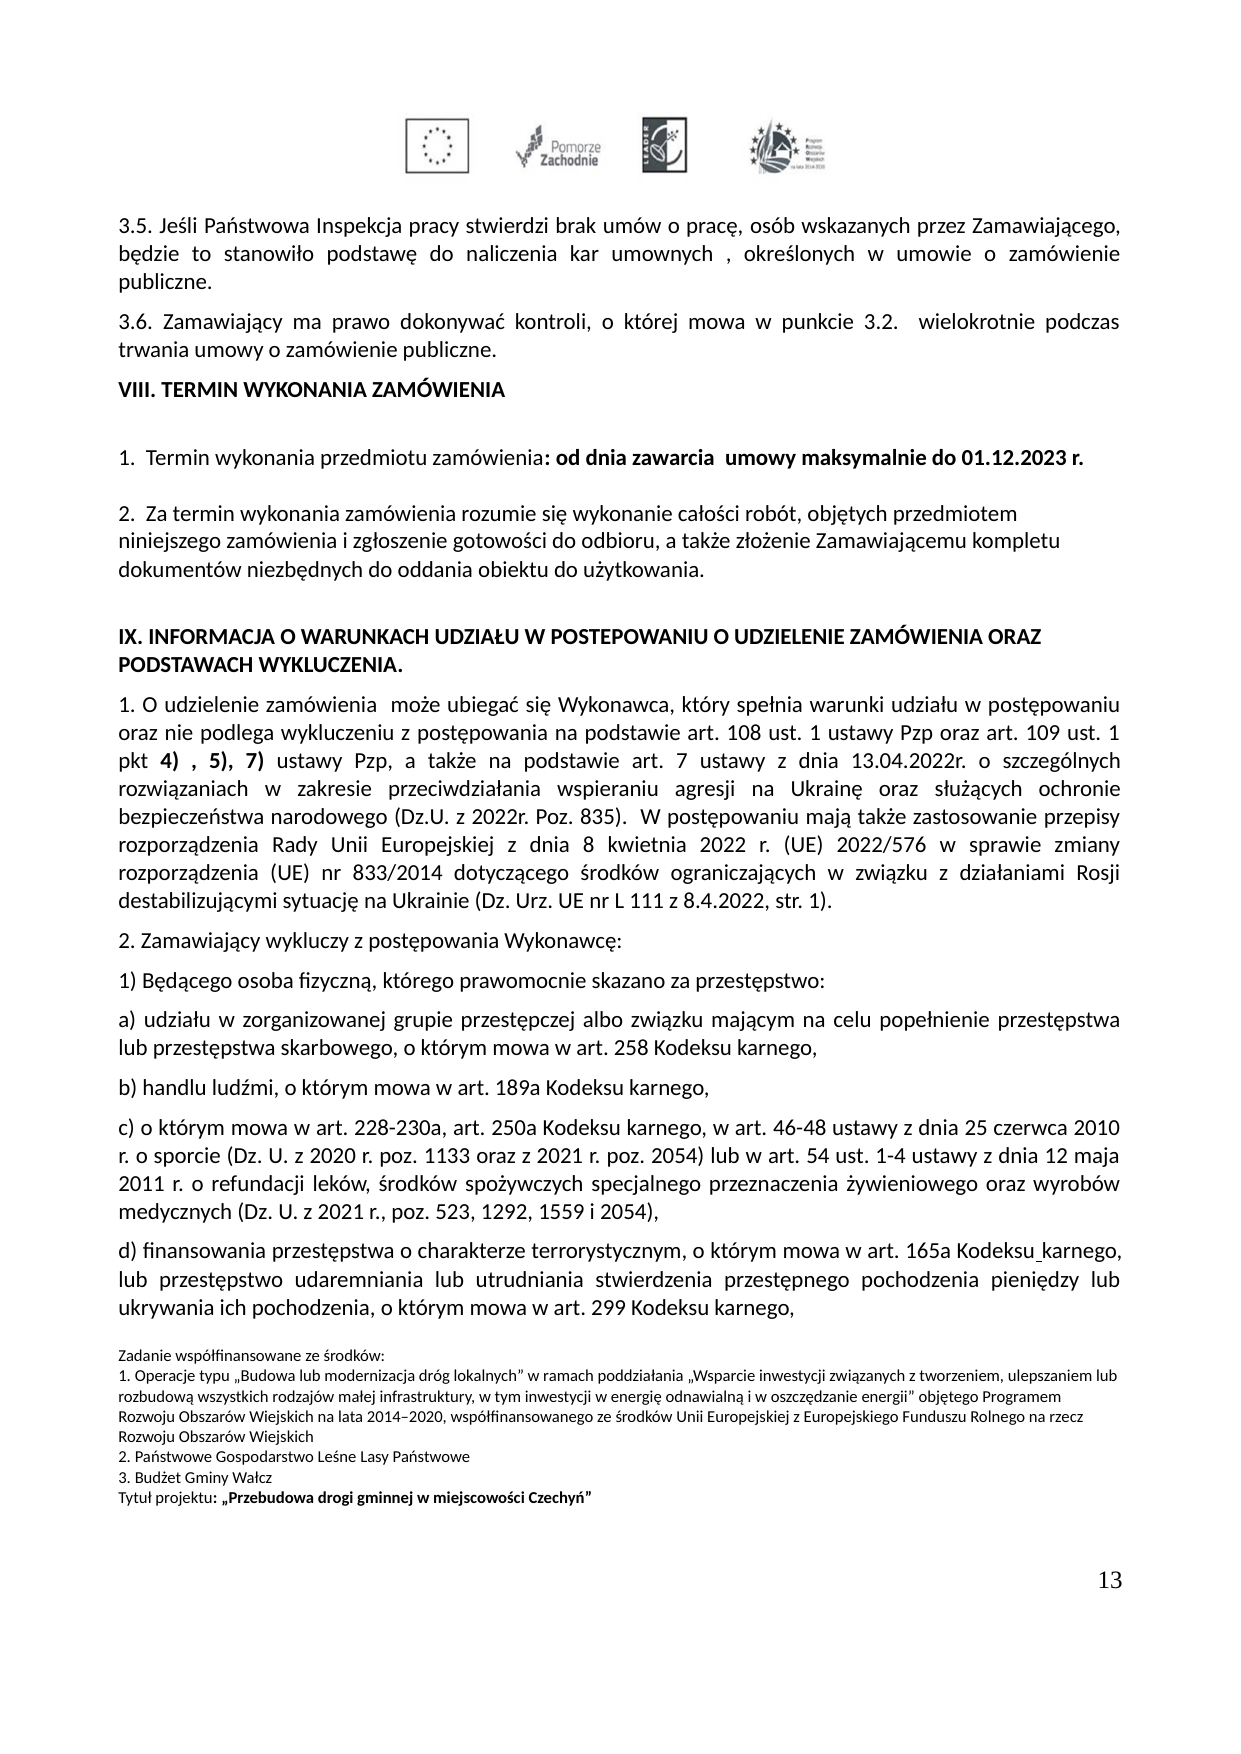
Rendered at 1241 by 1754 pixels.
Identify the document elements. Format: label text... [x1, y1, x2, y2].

text d) finansowania przestępstwa o charakterze terrorystycznym, o którym mowa w art. 165a Kodeksu karnego, lub przestępstwo udaremniania lub utrudniania stwierdzenia przestępnego pochodzenia pieniędzy lub ukrywania ich pochodzenia, o którym mowa w art. 299 Kodeksu karnego, [118, 1237, 1122, 1321]
text 2. Zamawiający wykluczy z postępowania Wykonawcę: [118, 926, 1122, 954]
text 1. O udzielenie zamówienia może ubiegać się Wykonawca, który spełnia warunki udziału w postępowaniu oraz nie podlega wykluczeniu z postępowania na podstawie art. 108 ust. 1 ustawy Pzp oraz art. 109 ust. 1 pkt 4) , 5), 7) ustawy Pzp, a także na podstawie art. 7 ustawy z dnia 13.04.2022r. o szczególnych rozwiązaniach w zakresie przeciwdziałania wspieraniu agresji na Ukrainę oraz służących ochronie bezpieczeństwa narodowego (Dz.U. z 2022r. Poz. 835). W postępowaniu mają także zastosowanie przepisy rozporządzenia Rady Unii Europejskiej z dnia 8 kwietnia 2022 r. (UE) 2022/576 w sprawie zmiany rozporządzenia (UE) nr 833/2014 dotyczącego środków ograniczających w związku z działaniami Rosji destabilizującymi sytuację na Ukrainie (Dz. Urz. UE nr L 111 z 8.4.2022, str. 1). [118, 690, 1122, 914]
text c) o którym mowa w art. 228-230a, art. 250a Kodeksu karnego, w art. 46-48 ustawy z dnia 25 czerwca 2010 r. o sporcie (Dz. U. z 2020 r. poz. 1133 oraz z 2021 r. poz. 2054) lub w art. 54 ust. 1-4 ustawy z dnia 12 maja 2011 r. o refundacji leków, środków spożywczych specjalnego przeznaczenia żywieniowego oraz wyrobów medycznych (Dz. U. z 2021 r., poz. 523, 1292, 1559 i 2054), [118, 1113, 1122, 1225]
text VIII. TERMIN WYKONANIA ZAMÓWIENIA [118, 375, 1122, 403]
text IX. INFORMACJA O WARUNKACH UDZIAŁU W POSTEPOWANIU O UDZIELENIE ZAMÓWIENIA ORAZ PODSTAWACH WYKLUCZENIA. [118, 622, 1122, 678]
text 1) Będącego osoba fizyczną, którego prawomocnie skazano za przestępstwo: [118, 966, 1122, 994]
text 3.6. Zamawiający ma prawo dokonywać kontroli, o której mowa w punkcie 3.2. wielokrotnie podczas trwania umowy o zamówienie publiczne. [118, 307, 1122, 363]
text a) udziału w zorganizowanej grupie przestępczej albo związku mającym na celu popełnienie przestępstwa lub przestępstwa skarbowego, o którym mowa w art. 258 Kodeksu karnego, [118, 1006, 1122, 1062]
text b) handlu ludźmi, o którym mowa w art. 189a Kodeksu karnego, [118, 1073, 1122, 1101]
text 3.5. Jeśli Państwowa Inspekcja pracy stwierdzi brak umów o pracę, osób wskazanych przez Zamawiającego, będzie to stanowiło podstawę do naliczenia kar umownych , określonych w umowie o zamówienie publiczne. [118, 211, 1122, 295]
text 1. Termin wykonania przedmiotu zamówienia: od dnia zawarcia umowy maksymalnie do 01.12.2023 r. [118, 443, 1122, 471]
text 2. Za termin wykonania zamówienia rozumie się wykonanie całości robót, objętych przedmiotem niniejszego zamówienia i zgłoszenie gotowości do odbioru, a także złożenie Zamawiającemu kompletu dokumentów niezbędnych do oddania obiektu do użytkowania. [118, 499, 1122, 583]
